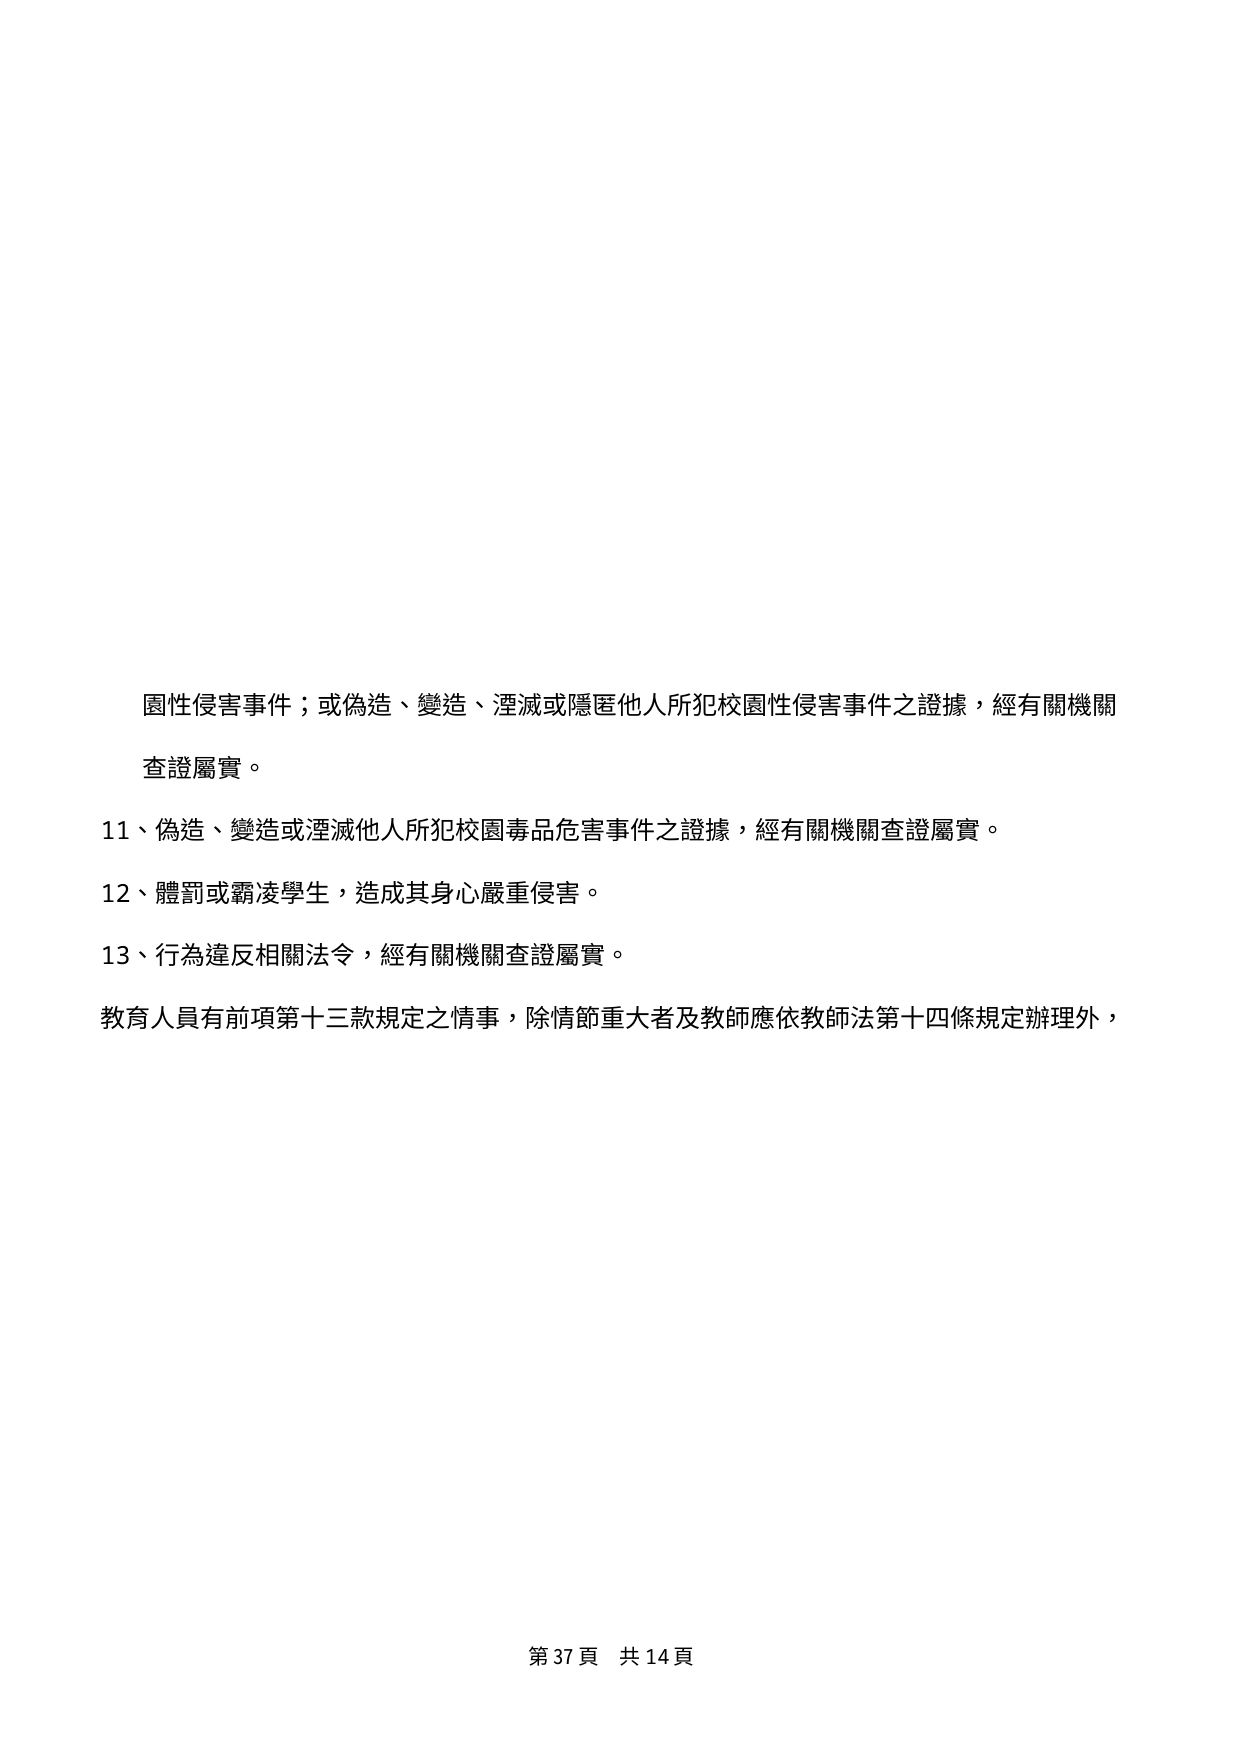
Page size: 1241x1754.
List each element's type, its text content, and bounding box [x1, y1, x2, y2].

list 園性侵害事件；或偽造、變造、湮滅或隱匿他人所犯校園性侵害事件之證據，經有關機關查證屬實。 [100, 662, 1122, 787]
text 教育人員有前項第十三款規定之情事，除情節重大者及教師應依教師法第十四條規定辦理外，其餘經議決解聘或免職者，應併審酌案件情節，議決一年至四年不得聘任為教育人員，並報主管教育行政機關核定。 [100, 975, 1122, 1037]
list 偽造、變造或湮滅他人所犯校園毒品危害事件之證據，經有關機關查證屬實。 [100, 787, 1122, 850]
list 行為違反相關法令，經有關機關查證屬實。 [100, 912, 1122, 975]
list 體罰或霸凌學生，造成其身心嚴重侵害。 [100, 850, 1122, 912]
